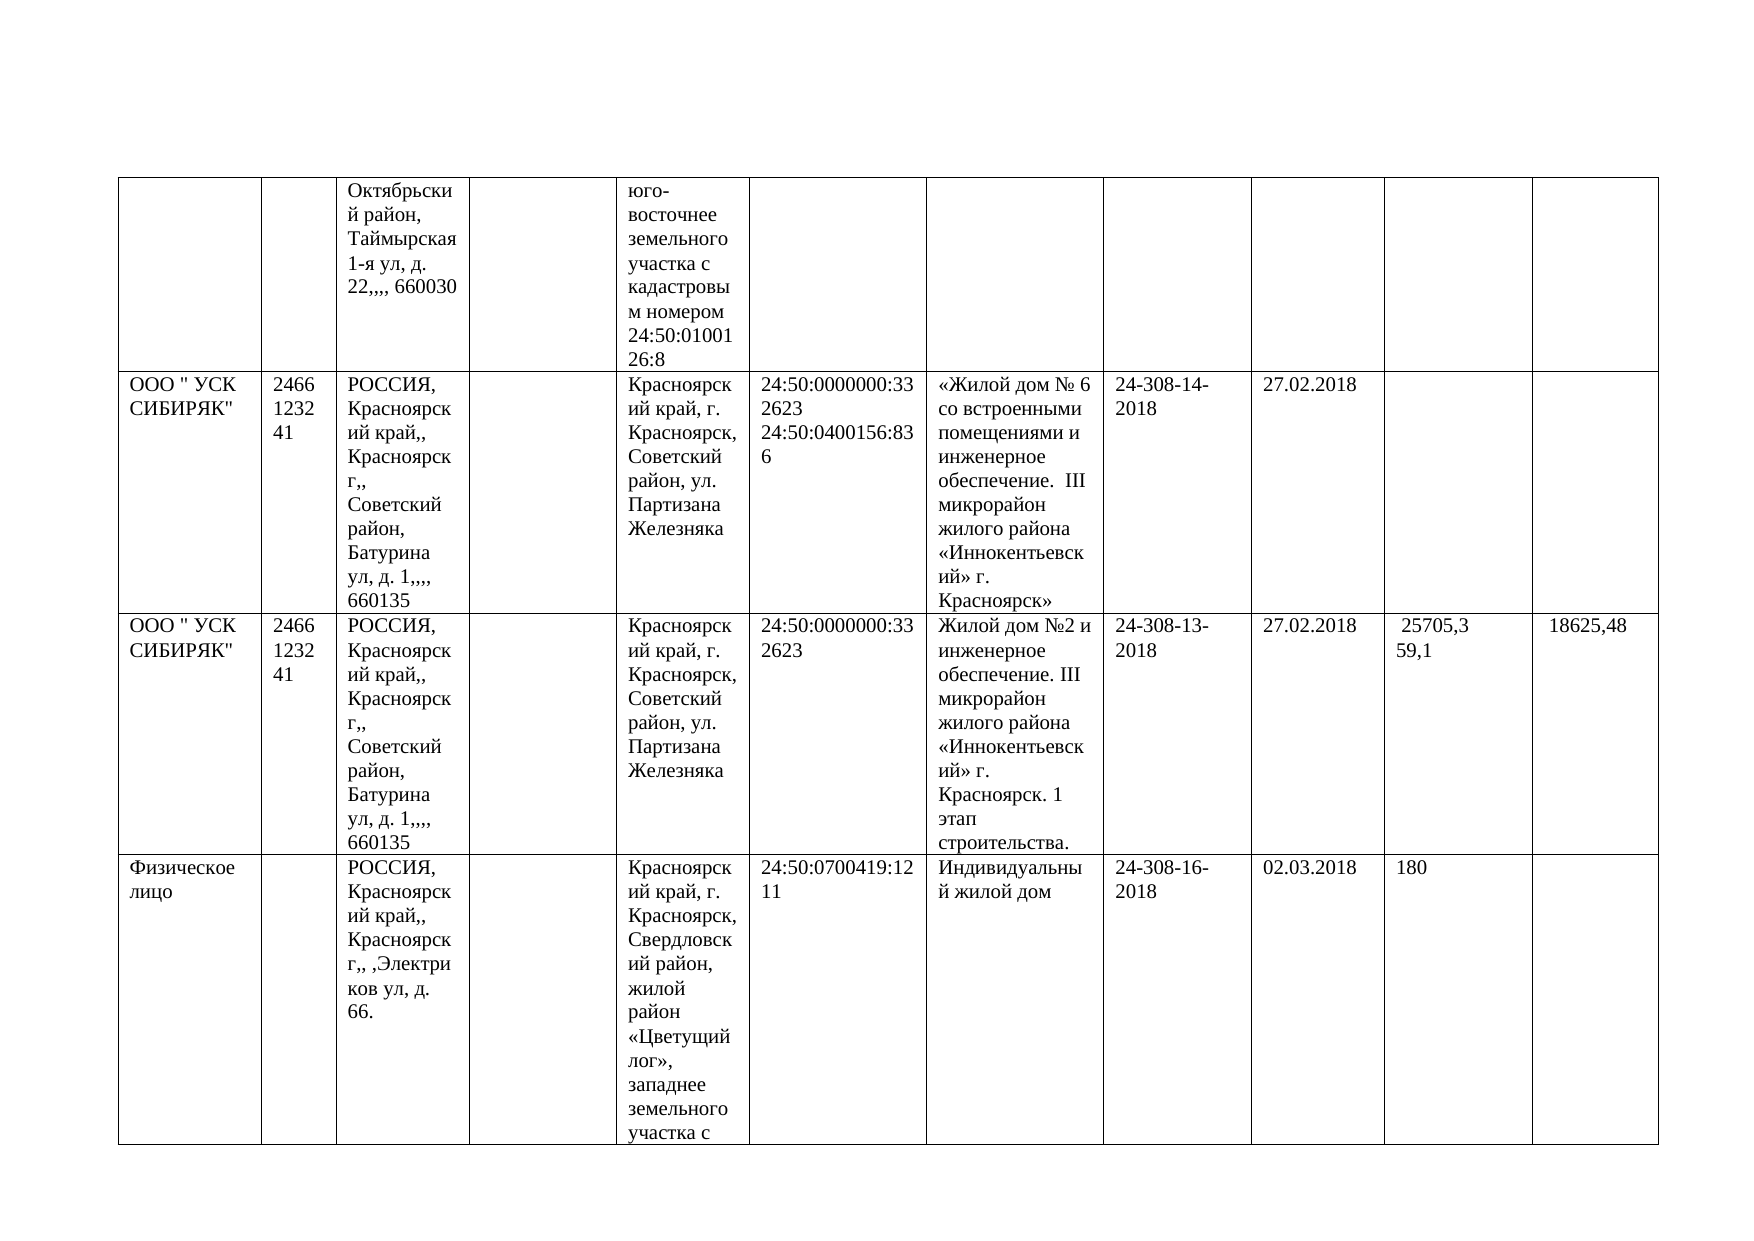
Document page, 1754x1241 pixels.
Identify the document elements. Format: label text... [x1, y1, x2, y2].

table_cell [1385, 372, 1532, 612]
table_cell [262, 178, 336, 371]
table_cell [470, 178, 616, 371]
table_cell 24-308-14-2018 [1104, 372, 1251, 612]
table_cell 24:50:0000000:332623 24:50:0400156:836 [750, 372, 926, 612]
table_cell [119, 178, 261, 371]
table_cell 2466123241 [262, 614, 336, 854]
table_cell Красноярский край, г. Красноярск, Свердловский район, жилой район «Цветущий лог», западнее земельного участка с [617, 855, 749, 1144]
table_cell [1533, 855, 1658, 1144]
table_cell Октябрьский район, Таймырская 1-я ул, д. 22,,,, 660030 [337, 178, 469, 371]
table_cell [927, 178, 1103, 371]
table_cell 27.02.2018 [1252, 372, 1384, 612]
table_cell ООО " УСК СИБИРЯК" [119, 372, 261, 612]
table_cell [1533, 178, 1658, 371]
table_cell 2466123241 [262, 372, 336, 612]
table_cell [1252, 178, 1384, 371]
table_cell юго-восточнее земельного участка с кадастровым номером 24:50:0100126:8 [617, 178, 749, 371]
table_cell [750, 178, 926, 371]
table_cell 24-308-13-2018 [1104, 614, 1251, 854]
table_cell РОССИЯ, Красноярский край,, Красноярск г,, Советский район, Батурина ул, д. 1,,,, 660135 [337, 372, 469, 612]
table_cell 18625,48 [1533, 614, 1658, 854]
table_cell РОССИЯ, Красноярский край,, Красноярск г,, Советский район, Батурина ул, д. 1,,,, 660135 [337, 614, 469, 854]
table_cell РОССИЯ, Красноярский край,, Красноярск г,, ,Электриков ул, д. 66. [337, 855, 469, 1144]
table_cell 24:50:0000000:332623 [750, 614, 926, 854]
table_cell 02.03.2018 [1252, 855, 1384, 1144]
table_cell [470, 372, 616, 612]
table_cell [470, 614, 616, 854]
table_cell 24:50:0700419:1211 [750, 855, 926, 1144]
table_cell 25705,3 59,1 [1385, 614, 1532, 854]
table_cell 27.02.2018 [1252, 614, 1384, 854]
table_cell [1533, 372, 1658, 612]
table_cell Индивидуальный жилой дом [927, 855, 1103, 1144]
table_cell Красноярский край, г. Красноярск, Советский район, ул. Партизана Железняка [617, 614, 749, 854]
table_cell Жилой дом №2 и инженерное обеспечение. III микрорайон жилого района «Иннокентьевский» г. Красноярск. 1 этап строительства. [927, 614, 1103, 854]
table_cell «Жилой дом № 6 со встроенными помещениями и инженерное обеспечение. III микрорайон жилого района «Иннокентьевский» г. Красноярск» [927, 372, 1103, 612]
table_cell [262, 855, 336, 1144]
table_cell [470, 855, 616, 1144]
table_cell 24-308-16-2018 [1104, 855, 1251, 1144]
table_cell [1104, 178, 1251, 371]
table_cell Красноярский край, г. Красноярск, Советский район, ул. Партизана Железняка [617, 372, 749, 612]
table_cell 180 [1385, 855, 1532, 1144]
table_cell Физическое лицо [119, 855, 261, 1144]
table_cell [1385, 178, 1532, 371]
table_cell ООО " УСК СИБИРЯК" [119, 614, 261, 854]
